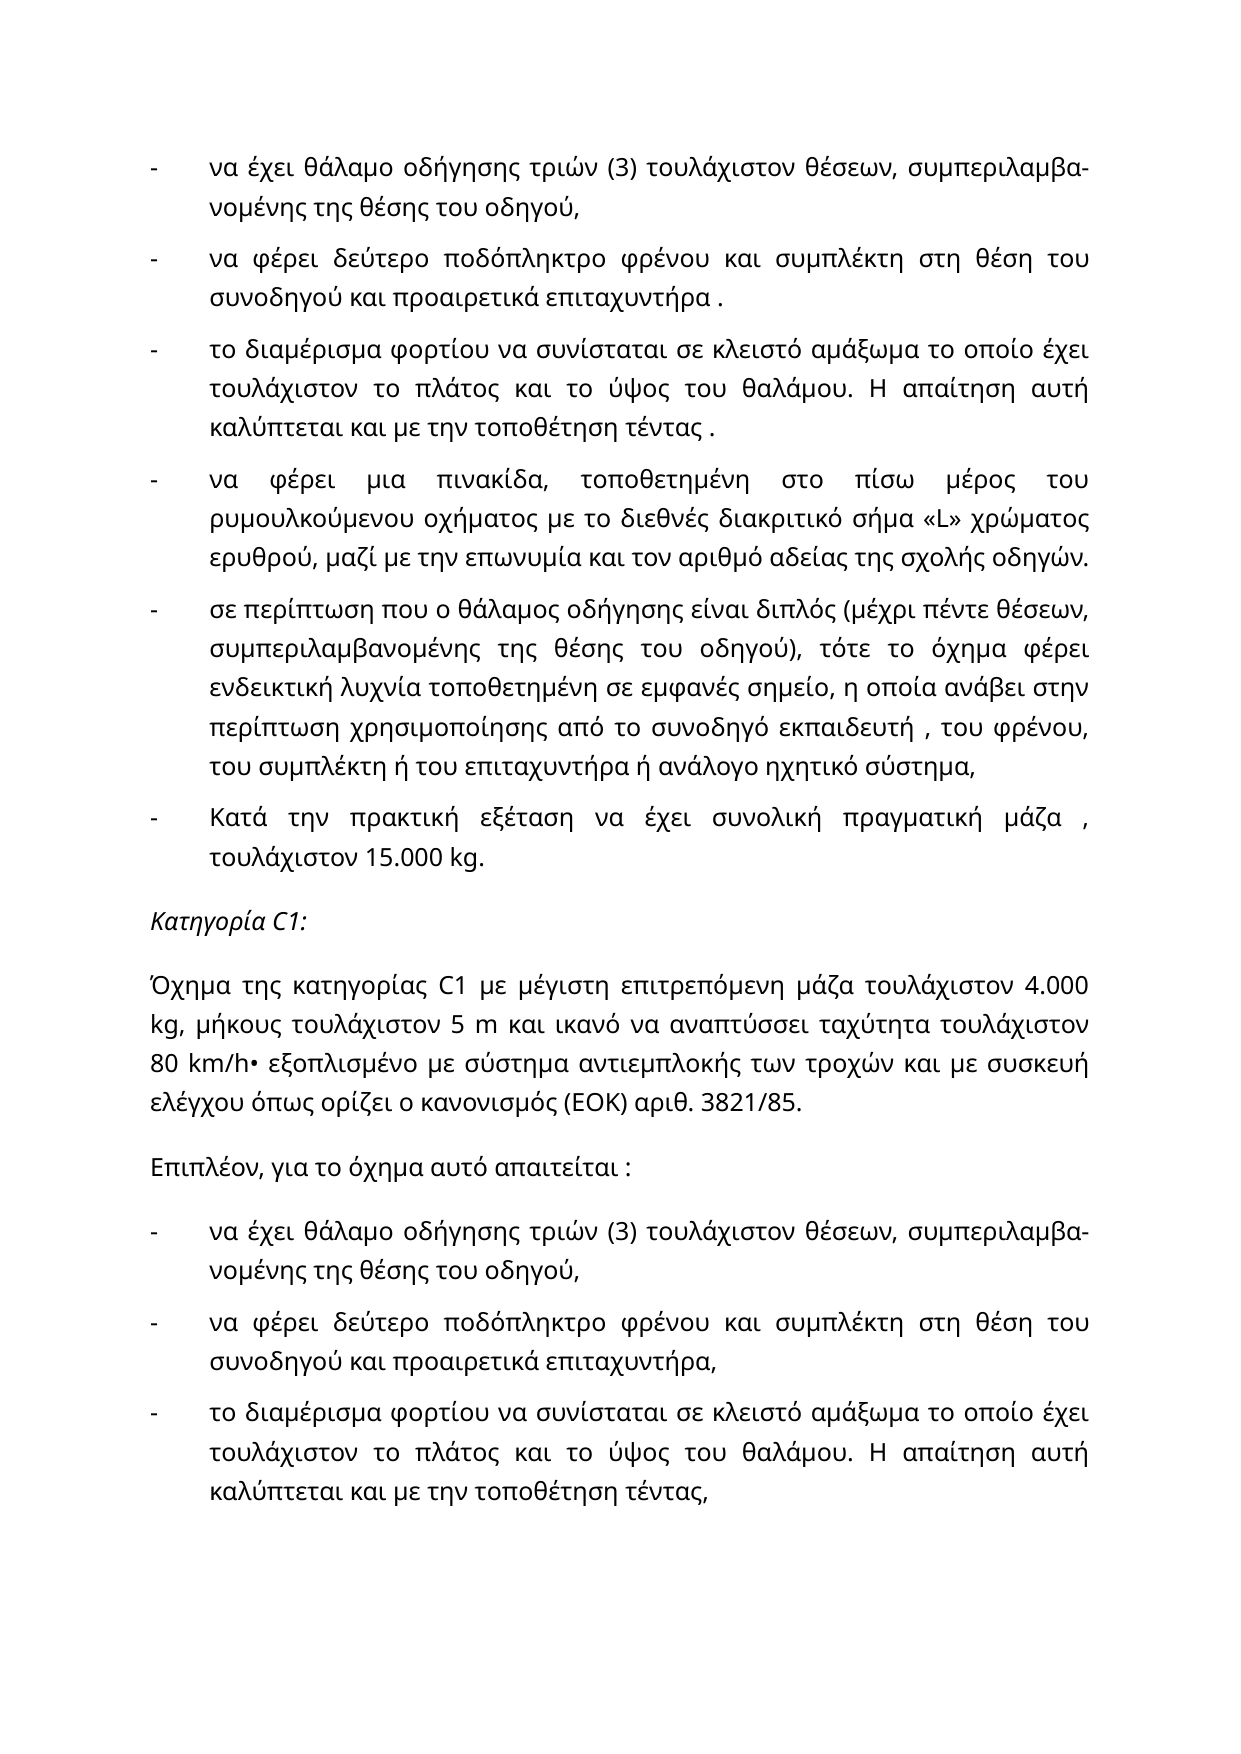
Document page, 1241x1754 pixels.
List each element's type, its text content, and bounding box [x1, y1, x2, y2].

list - να φέρει δεύτερο ποδόπληκτρο φρένου και συμπλέκτη στη θέση του συνοδηγού και προαιρετικά επιταχυντήρα . [150, 241, 1090, 314]
text Όχημα της κατηγορίας C1 με μέγιστη επιτρεπόμενη μάζα τουλάχιστον 4.000 kg, μήκους τουλάχιστον 5 m και ικανό να αναπτύσσει ταχύτητα τουλάχιστον 80 km/h• εξοπλισμένο με σύστημα αντιεμπλοκής των τροχών και με συσκευή ελέγχου όπως ορίζει ο κανονισμός (ΕΟΚ) αριθ. 3821/85. [150, 967, 1090, 1119]
text Επιπλέον, για το όχημα αυτό απαιτείται : [150, 1149, 1090, 1183]
list - σε περίπτωση που ο θάλαμος οδήγησης είναι διπλός (μέχρι πέντε θέσεων, συμπεριλαμβανομένης της θέσης του οδηγού), τότε το όχημα φέρει ενδεικτική λυχνία τοποθετημένη σε εμφανές σημείο, η οποία ανάβει στην περίπτωση χρησιμοποίησης από το συνοδηγό εκπαιδευτή , του φρένου, του συμπλέκτη ή του επιταχυντήρα ή ανάλογο ηχητικό σύστημα, [150, 592, 1090, 782]
list - να φέρει δεύτερο ποδόπληκτρο φρένου και συμπλέκτη στη θέση του συνοδηγού και προαιρετικά επιταχυντήρα, [150, 1304, 1090, 1377]
list - να έχει θάλαμο οδήγησης τριών (3) τουλάχιστον θέσεων, συμπεριλαμβα- νομένης της θέσης του οδηγού, [150, 150, 1090, 223]
list - να έχει θάλαμο οδήγησης τριών (3) τουλάχιστον θέσεων, συμπεριλαμβα- νομένης της θέσης του οδηγού, [150, 1213, 1090, 1287]
text Κατηγορία C1: [150, 903, 1090, 937]
list - να φέρει μια πινακίδα, τοποθετημένη στο πίσω μέρος του ρυμουλκούμενου οχήματος με το διεθνές διακριτικό σήμα «L» χρώματος ερυθρού, μαζί με την επωνυμία και τον αριθμό αδείας της σχολής οδηγών. [150, 462, 1090, 574]
list - το διαμέρισμα φορτίου να συνίσταται σε κλειστό αμάξωμα το οποίο έχει τουλάχιστον το πλάτος και το ύψος του θαλάμου. Η απαίτηση αυτή καλύπτεται και με την τοποθέτηση τέντας, [150, 1395, 1090, 1507]
list - το διαμέρισμα φορτίου να συνίσταται σε κλειστό αμάξωμα το οποίο έχει τουλάχιστον το πλάτος και το ύψος του θαλάμου. Η απαίτηση αυτή καλύπτεται και με την τοποθέτηση τέντας . [150, 332, 1090, 444]
list - Κατά την πρακτική εξέταση να έχει συνολική πραγματική μάζα , τουλάχιστον 15.000 kg. [150, 800, 1090, 873]
